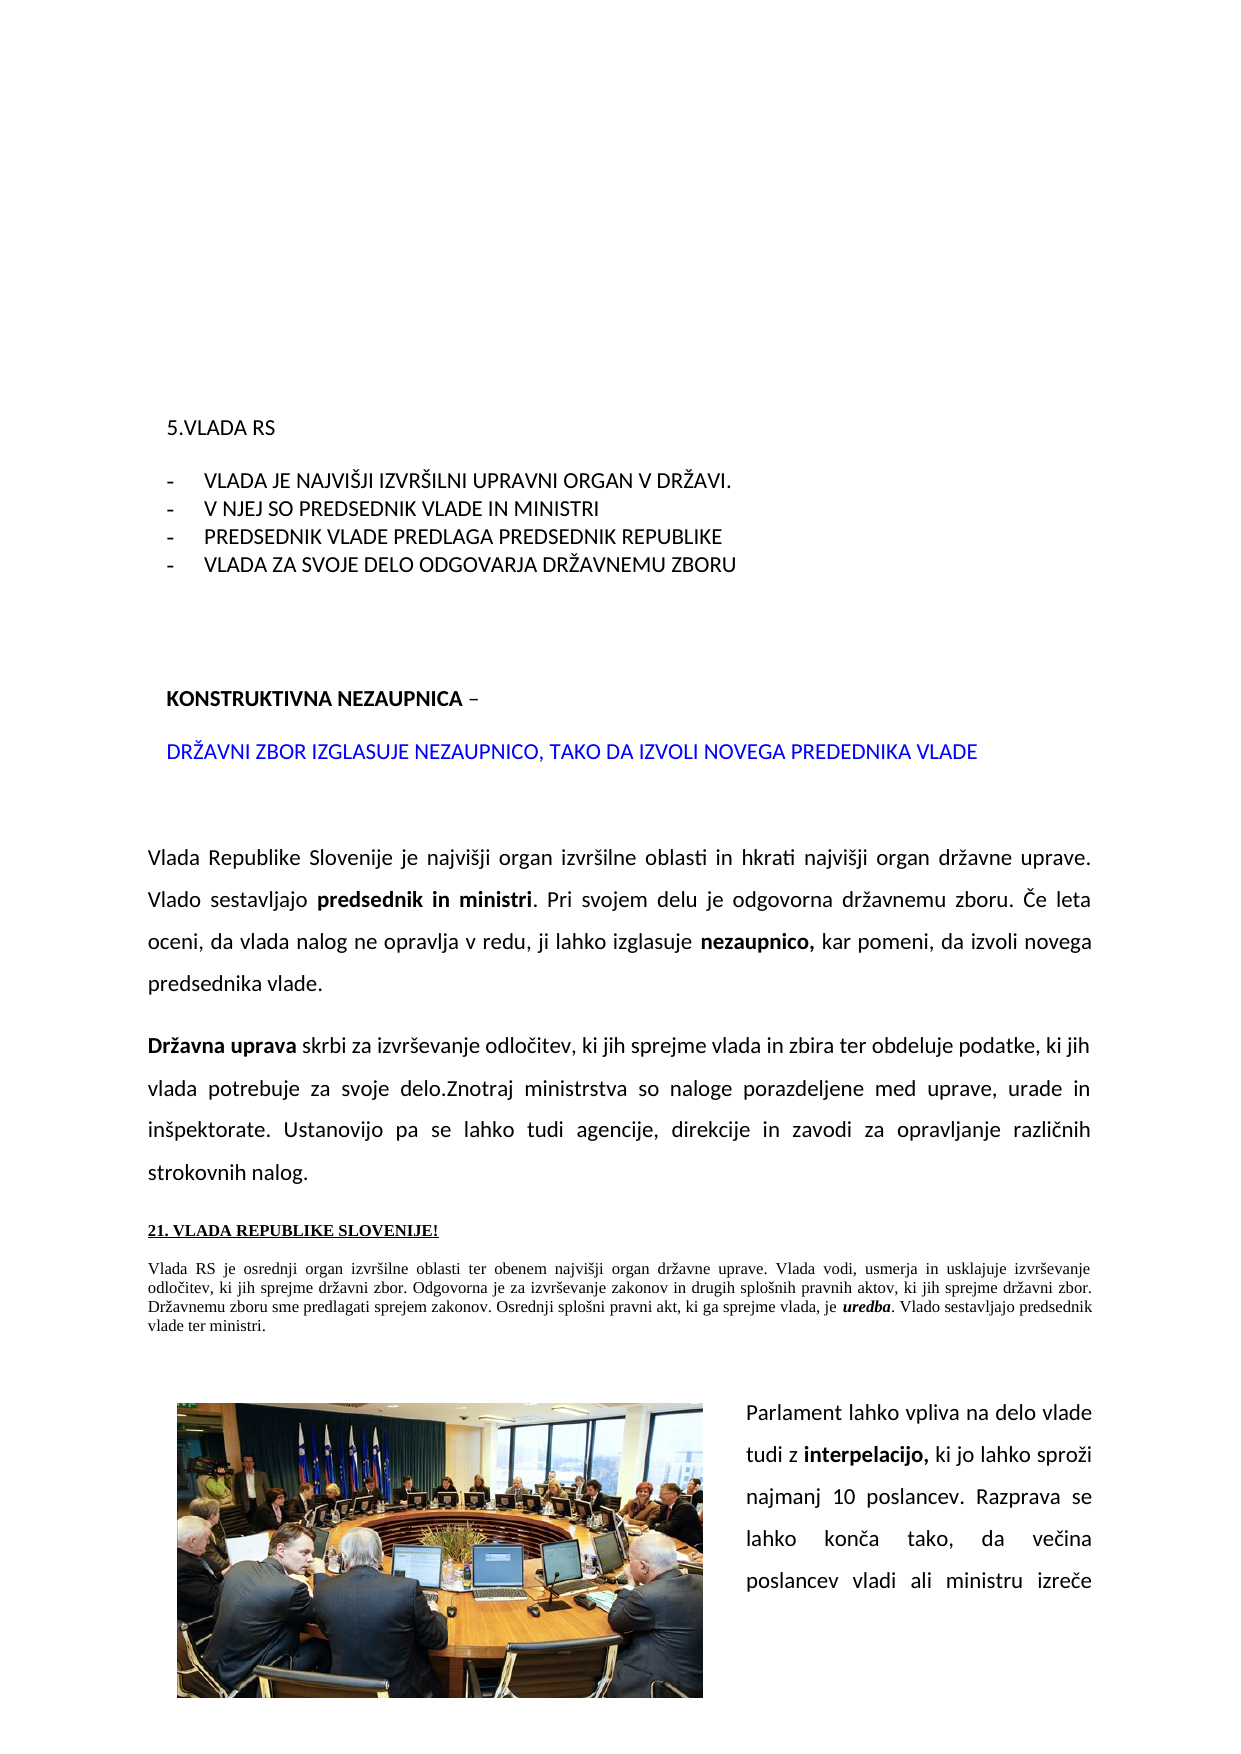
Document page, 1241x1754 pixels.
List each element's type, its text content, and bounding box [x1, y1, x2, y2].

text 5.VLADA RS [166, 413, 1093, 441]
table_header Parlament lahko vpliva na delo vlade tudi z interpelacijo, ki jo lahko sproži najmanj 10 poslancev. Razprava se lahko konča tako, da večina poslancev vladi ali ministru izreče [735, 1398, 1104, 1606]
text Vlada RS je osrednji organ izvršilne oblasti ter obenem najvišji organ državne uprave. Vlada vodi, usmerja in usklajuje izvrševanje odločitev, ki jih sprejme državni zbor. Odgovorna je za izvrševanje zakonov in drugih splošnih pravnih aktov, ki jih sprejme državni zbor. Državnemu zboru sme predlagati sprejem zakonov. Osrednji splošni pravni akt, ki ga sprejme vlada, je uredba. Vlado sestavljajo predsednik vlade ter ministri. [148, 1259, 1093, 1335]
table_header [136, 1398, 734, 1606]
text Vlada Republike Slovenije je najvišji organ izvršilne oblasti in hkrati najvišji organ državne uprave. Vlado sestavljajo predsednik in ministri. Pri svojem delu je odgovorna državnemu zboru. Če leta oceni, da vlada nalog ne opravlja v redu, ji lahko izglasuje nezaupnico, kar pomeni, da izvoli novega predsednika vlade. [148, 843, 1093, 997]
list V NJEJ SO PREDSEDNIK VLADE IN MINISTRI [166, 494, 1093, 522]
list VLADA ZA SVOJE DELO ODGOVARJA DRŽAVNEMU ZBORU [166, 550, 1093, 578]
text 21. VLADA REPUBLIKE SLOVENIJE! [148, 1220, 1093, 1239]
list PREDSEDNIK VLADE PREDLAGA PREDSEDNIK REPUBLIKE [166, 522, 1093, 550]
text DRŽAVNI ZBOR IZGLASUJE NEZAUPNICO, TAKO DA IZVOLI NOVEGA PREDEDNIKA VLADE [166, 737, 1093, 765]
list VLADA JE NAJVIŠJI IZVRŠILNI UPRAVNI ORGAN V DRŽAVI. [166, 466, 1093, 494]
picture [177, 1606, 703, 1698]
text KONSTRUKTIVNA NEZAUPNICA – [166, 684, 1093, 712]
text Državna uprava skrbi za izvrševanje odločitev, ki jih sprejme vlada in zbira ter obdeluje podatke, ki jih vlada potrebuje za svoje delo.Znotraj ministrstva so naloge porazdeljene med uprave, urade in inšpektorate. Ustanovijo pa se lahko tudi agencije, direkcije in zavodi za opravljanje različnih strokovnih nalog. [148, 1032, 1093, 1186]
